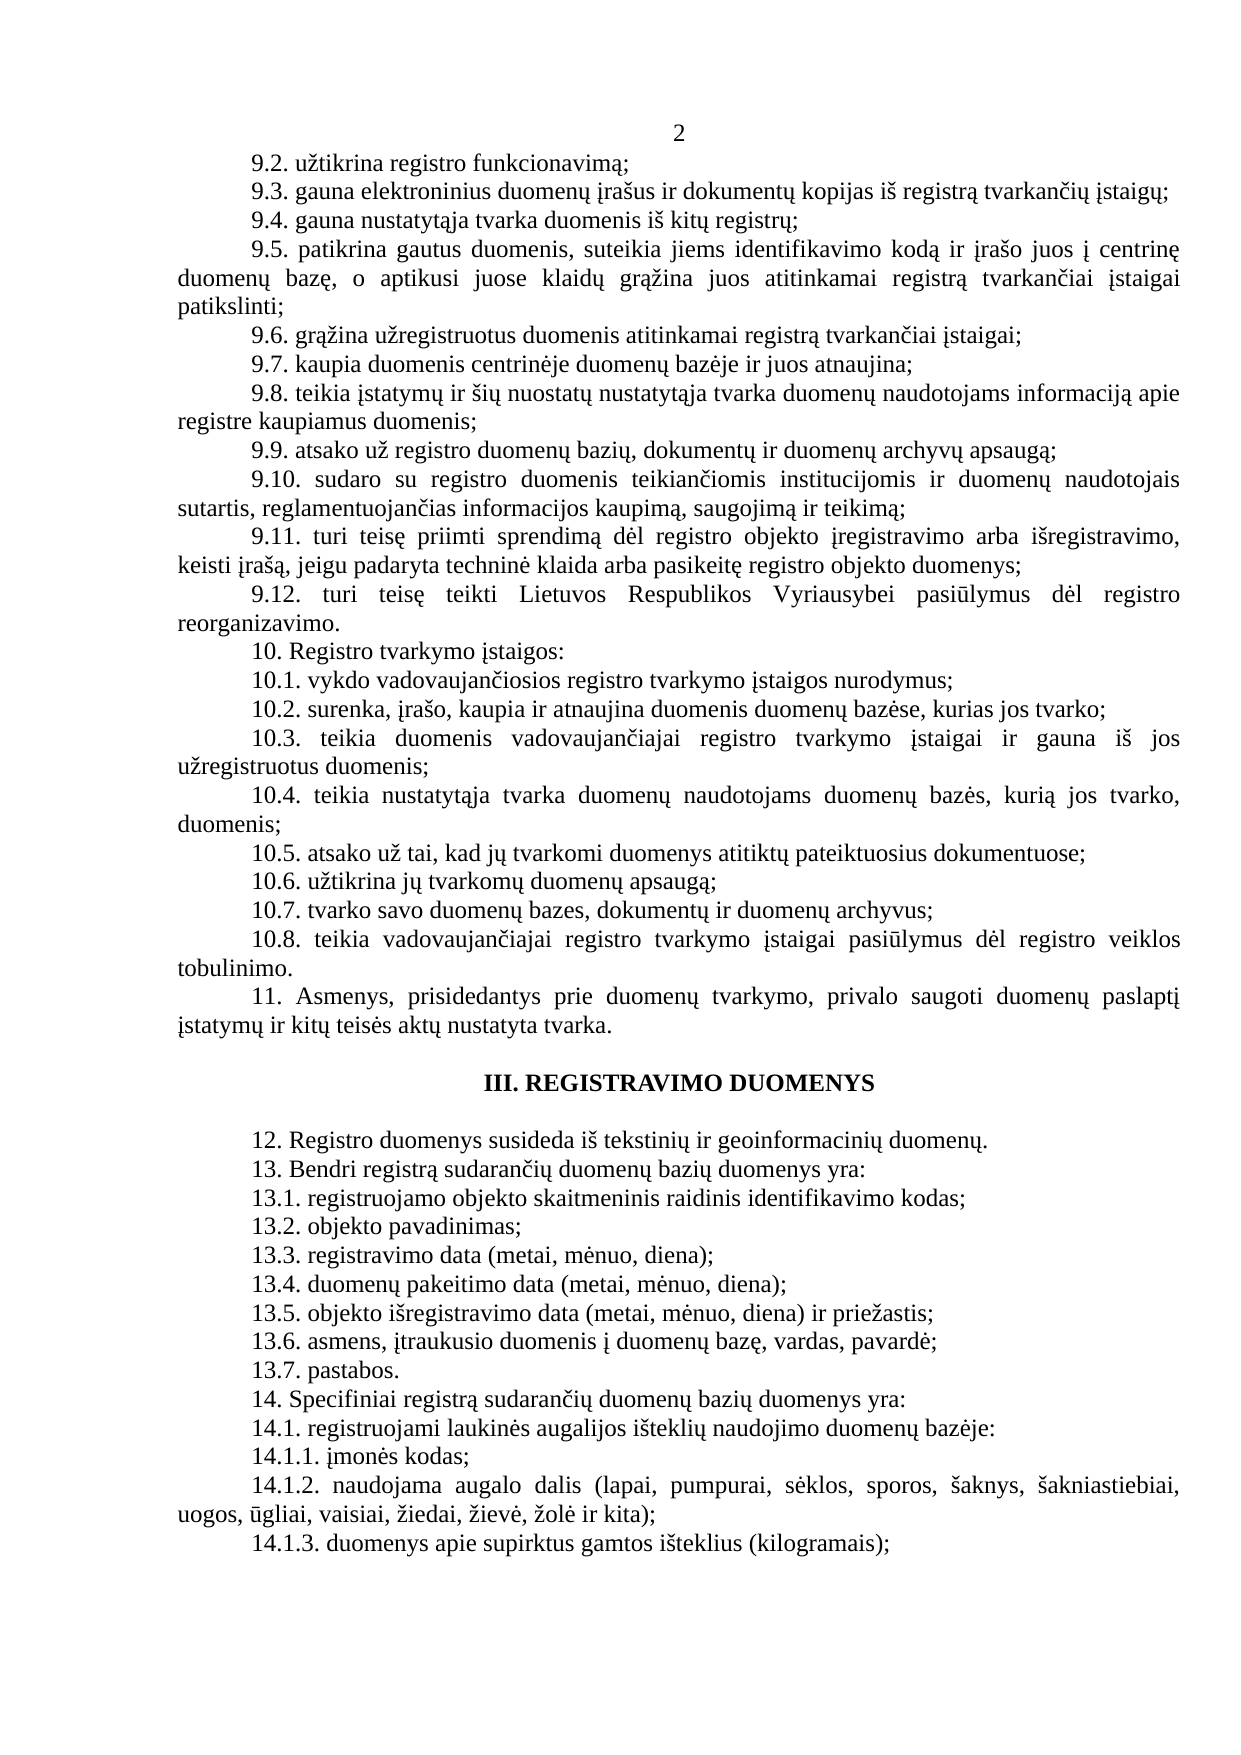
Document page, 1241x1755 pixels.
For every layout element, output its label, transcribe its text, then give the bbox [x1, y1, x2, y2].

text 10.7. tvarko savo duomenų bazes, dokumentų ir duomenų archyvus; [177, 895, 1181, 924]
text 13.3. registravimo data (metai, mėnuo, diena); [177, 1240, 1181, 1269]
text 10.5. atsako už tai, kad jų tvarkomi duomenys atitiktų pateiktuosius dokumentuose; [177, 838, 1181, 866]
text 14.1.2. naudojama augalo dalis (lapai, pumpurai, sėklos, sporos, šaknys, šakniastiebiai, uogos, ūgliai, vaisiai, žiedai, žievė, žolė ir kita); [177, 1470, 1181, 1528]
text 14.1.1. įmonės kodas; [177, 1441, 1181, 1470]
text 13.6. asmens, įtraukusio duomenis į duomenų bazę, vardas, pavardė; [177, 1326, 1181, 1355]
text 9.12. turi teisę teikti Lietuvos Respublikos Vyriausybei pasiūlymus dėl registro reorganizavimo. [177, 579, 1181, 636]
text 10.3. teikia duomenis vadovaujančiajai registro tvarkymo įstaigai ir gauna iš jos užregistruotus duomenis; [177, 723, 1181, 780]
text 13. Bendri registrą sudarančių duomenų bazių duomenys yra: [177, 1154, 1181, 1183]
text 12. Registro duomenys susideda iš tekstinių ir geoinformacinių duomenų. [177, 1125, 1181, 1154]
text 13.1. registruojamo objekto skaitmeninis raidinis identifikavimo kodas; [177, 1183, 1181, 1211]
text 9.10. sudaro su registro duomenis teikiančiomis institucijomis ir duomenų naudotojais sutartis, reglamentuojančias informacijos kaupimą, saugojimą ir teikimą; [177, 464, 1181, 521]
text 10.6. užtikrina jų tvarkomų duomenų apsaugą; [177, 866, 1181, 895]
text 14. Specifiniai registrą sudarančių duomenų bazių duomenys yra: [177, 1384, 1181, 1413]
text 10. Registro tvarkymo įstaigos: [177, 636, 1181, 665]
text 9.2. užtikrina registro funkcionavimą; [177, 148, 1181, 176]
text 9.6. grąžina užregistruotus duomenis atitinkamai registrą tvarkančiai įstaigai; [177, 320, 1181, 349]
text 9.4. gauna nustatytąja tvarka duomenis iš kitų registrų; [177, 205, 1181, 234]
text 14.1.3. duomenys apie supirktus gamtos išteklius (kilogramais); [177, 1528, 1181, 1556]
text 9.11. turi teisę priimti sprendimą dėl registro objekto įregistravimo arba išregistravimo, keisti įrašą, jeigu padaryta techninė klaida arba pasikeitę registro objekto duomenys; [177, 521, 1181, 579]
text 9.7. kaupia duomenis centrinėje duomenų bazėje ir juos atnaujina; [177, 349, 1181, 378]
text 13.2. objekto pavadinimas; [177, 1211, 1181, 1240]
text 10.8. teikia vadovaujančiajai registro tvarkymo įstaigai pasiūlymus dėl registro veiklos tobulinimo. [177, 924, 1181, 981]
text 10.2. surenka, įrašo, kaupia ir atnaujina duomenis duomenų bazėse, kurias jos tvarko; [177, 694, 1181, 723]
text 13.7. pastabos. [177, 1355, 1181, 1384]
text 11. Asmenys, prisidedantys prie duomenų tvarkymo, privalo saugoti duomenų paslaptį įstatymų ir kitų teisės aktų nustatyta tvarka. [177, 981, 1181, 1039]
text 14.1. registruojami laukinės augalijos išteklių naudojimo duomenų bazėje: [177, 1413, 1181, 1441]
text 9.9. atsako už registro duomenų bazių, dokumentų ir duomenų archyvų apsaugą; [177, 435, 1181, 464]
text 9.5. patikrina gautus duomenis, suteikia jiems identifikavimo kodą ir įrašo juos į centrinę duomenų bazę, o aptikusi juose klaidų grąžina juos atitinkamai registrą tvarkančiai įstaigai patikslinti; [177, 234, 1181, 320]
text 13.5. objekto išregistravimo data (metai, mėnuo, diena) ir priežastis; [177, 1298, 1181, 1326]
text III. REGISTRAVIMO DUOMENYS [177, 1068, 1181, 1096]
text 10.4. teikia nustatytąja tvarka duomenų naudotojams duomenų bazės, kurią jos tvarko, duomenis; [177, 780, 1181, 838]
text 9.3. gauna elektroninius duomenų įrašus ir dokumentų kopijas iš registrą tvarkančių įstaigų; [177, 176, 1181, 205]
text 13.4. duomenų pakeitimo data (metai, mėnuo, diena); [177, 1269, 1181, 1298]
text 9.8. teikia įstatymų ir šių nuostatų nustatytąja tvarka duomenų naudotojams informaciją apie registre kaupiamus duomenis; [177, 378, 1181, 435]
text 10.1. vykdo vadovaujančiosios registro tvarkymo įstaigos nurodymus; [177, 665, 1181, 694]
